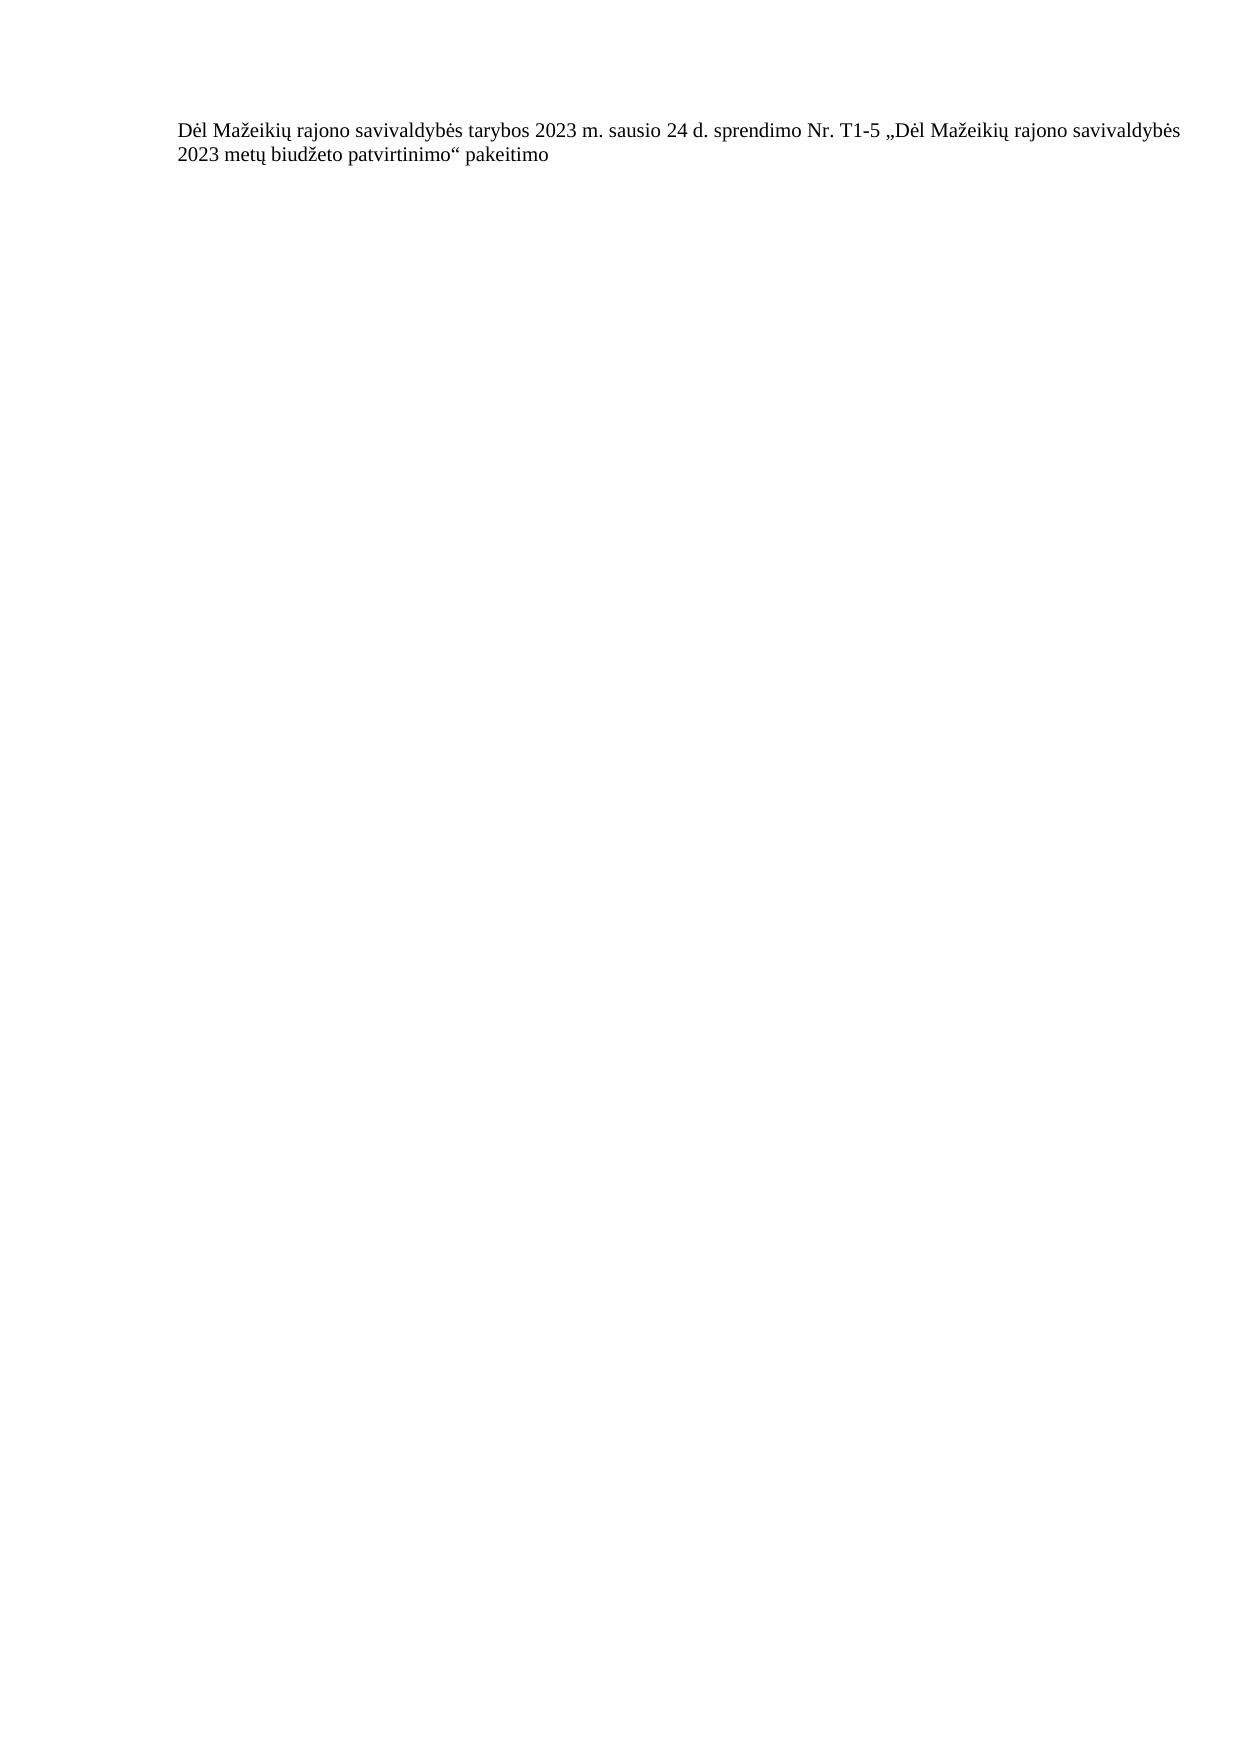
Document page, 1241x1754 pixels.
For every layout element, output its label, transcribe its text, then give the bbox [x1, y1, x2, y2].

text Dėl Mažeikių rajono savivaldybės tarybos 2023 m. sausio 24 d. sprendimo Nr. T1-5 „Dėl Mažeikių rajono savivaldybės 2023 metų biudžeto patvirtinimo“ pakeitimo [177, 118, 1181, 166]
